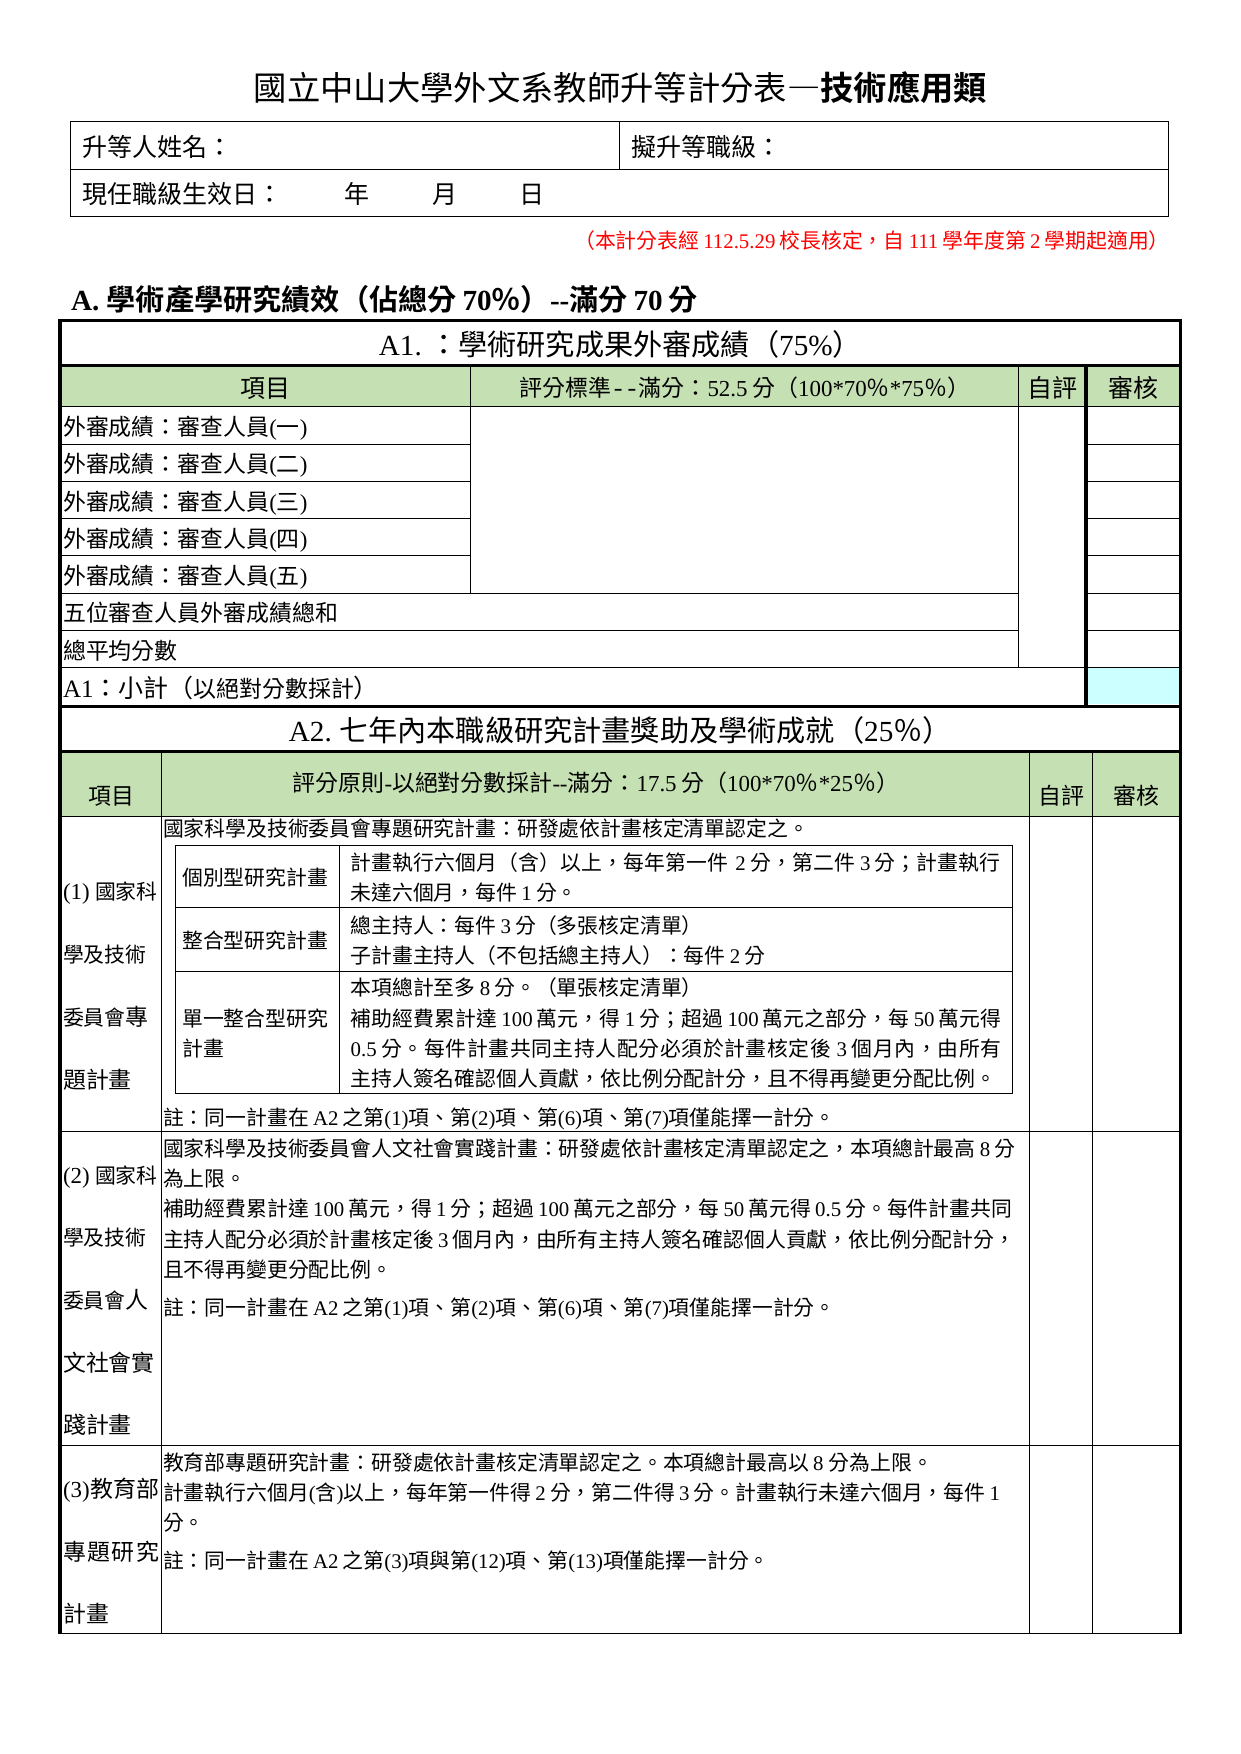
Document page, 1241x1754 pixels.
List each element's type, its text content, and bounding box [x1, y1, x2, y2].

table_cell [1093, 1446, 1179, 1633]
table_cell (3)教育部專題研究計畫 [62, 1446, 161, 1633]
table_cell 外審成績：審查人員(三) [62, 482, 470, 518]
table_cell 外審成績：審查人員(四) [62, 519, 470, 555]
table_header A1. ：學術研究成果外審成績（75%） [62, 322, 1179, 364]
text （本計分表經112.5.29校長核定，自111學年度第2學期起適用） [71, 224, 1169, 255]
table_cell 自評 [1019, 367, 1084, 406]
table_cell 五位審查人員外審成績總和 [62, 594, 1018, 630]
table_cell 總平均分數 [62, 631, 1018, 667]
table_cell 評分原則-以絕對分數採計--滿分：17.5分（100*70％*25％） [162, 753, 1029, 816]
table_cell 總主持人：每件3分（多張核定清單） 子計畫主持人（不包括總主持人）：每件2分 [340, 908, 1012, 971]
table_cell [1088, 668, 1179, 704]
table_cell 國家科學及技術委員會人文社會實踐計畫：研發處依計畫核定清單認定之，本項總計最高8分為上限。 補助經費累計達100萬元，得1分；超過100萬元之部分，每50萬元得0.5分。每件計畫共同主持人配分必須於計畫核定後3個月內，由所有主持人簽名確認個人貢獻，依比例分配計分，且不得再變更分配比例。 註：同一計畫在A2之第(1)項、第(2)項、第(6)項、第(7)項僅能擇一計分。 [162, 1132, 1029, 1445]
table_cell 審核 [1088, 367, 1179, 406]
table_cell 整合型研究計畫 [176, 908, 339, 971]
table_cell 項目 [62, 753, 161, 816]
table_cell 外審成績：審查人員(五) [62, 556, 470, 593]
table_cell [1088, 519, 1179, 555]
table_cell [1088, 482, 1179, 518]
table_header 計畫執行六個月（含）以上，每年第一件2分，第二件3分；計畫執行未達六個月，每件1分。 [340, 846, 1012, 907]
table_cell 外審成績：審查人員(一) [62, 407, 470, 443]
table_cell A2. 七年內本職級研究計畫獎助及學術成就（25％） [62, 708, 1179, 750]
table_cell [1088, 594, 1179, 630]
table_cell 國家科學及技術委員會專題研究計畫：研發處依計畫核定清單認定之。 註：同一計畫在A2之第(1)項、第(2)項、第(6)項、第(7)項僅能擇一計分。 [162, 817, 1029, 1131]
table_header 擬升等職級： [620, 122, 1168, 168]
table_cell A1：小計（以絕對分數採計） [62, 668, 1084, 704]
table_cell [1030, 1132, 1092, 1445]
text 國立中山大學外文系教師升等計分表—技術應用類 [71, 62, 1169, 110]
table_cell 評分標準--滿分：52.5分（100*70％*75％） [471, 367, 1018, 406]
table_cell [1088, 445, 1179, 481]
table_cell 項目 [62, 367, 470, 406]
table_cell [1088, 631, 1179, 667]
table_cell [1093, 817, 1179, 1131]
table_cell [1093, 1132, 1179, 1445]
table_cell 現任職級生效日： 年 月 日 [71, 170, 1168, 216]
table_cell [1030, 817, 1092, 1131]
table_cell [1088, 556, 1179, 593]
table_cell 本項總計至多8分。（單張核定清單） 補助經費累計達100萬元，得1分；超過100萬元之部分，每50萬元得0.5分。每件計畫共同主持人配分必須於計畫核定後3個月內，由所有主持人簽名確認個人貢獻，依比例分配計分，且不得再變更分配比例。 [340, 972, 1012, 1092]
table_cell 單一整合型研究計畫 [176, 972, 339, 1092]
table_cell (1) 國家科學及技術委員會專題計畫 [62, 817, 161, 1131]
table_cell 自評 [1030, 753, 1092, 816]
table_cell 審核 [1093, 753, 1179, 816]
table_cell 外審成績：審查人員(二) [62, 445, 470, 481]
table_cell [1019, 407, 1084, 667]
table_cell (2) 國家科學及技術委員會人文社會實踐計畫 [62, 1132, 161, 1445]
table_cell 教育部專題研究計畫：研發處依計畫核定清單認定之。本項總計最高以8 分為上限。 計畫執行六個月(含)以上，每年第一件得2分，第二件得3分。計畫執行未達六個月，每件1分。 註：同一計畫在A2之第(3)項與第(12)項、第(13)項僅能擇一計分。 [162, 1446, 1029, 1633]
table_cell [1088, 407, 1179, 443]
table_header 個別型研究計畫 [176, 846, 339, 907]
table_cell [471, 407, 1018, 593]
table_cell [1030, 1446, 1092, 1633]
table_header 升等人姓名： [71, 122, 619, 168]
text A. 學術產學研究績效（佔總分70％）--滿分70分 [71, 276, 1144, 319]
